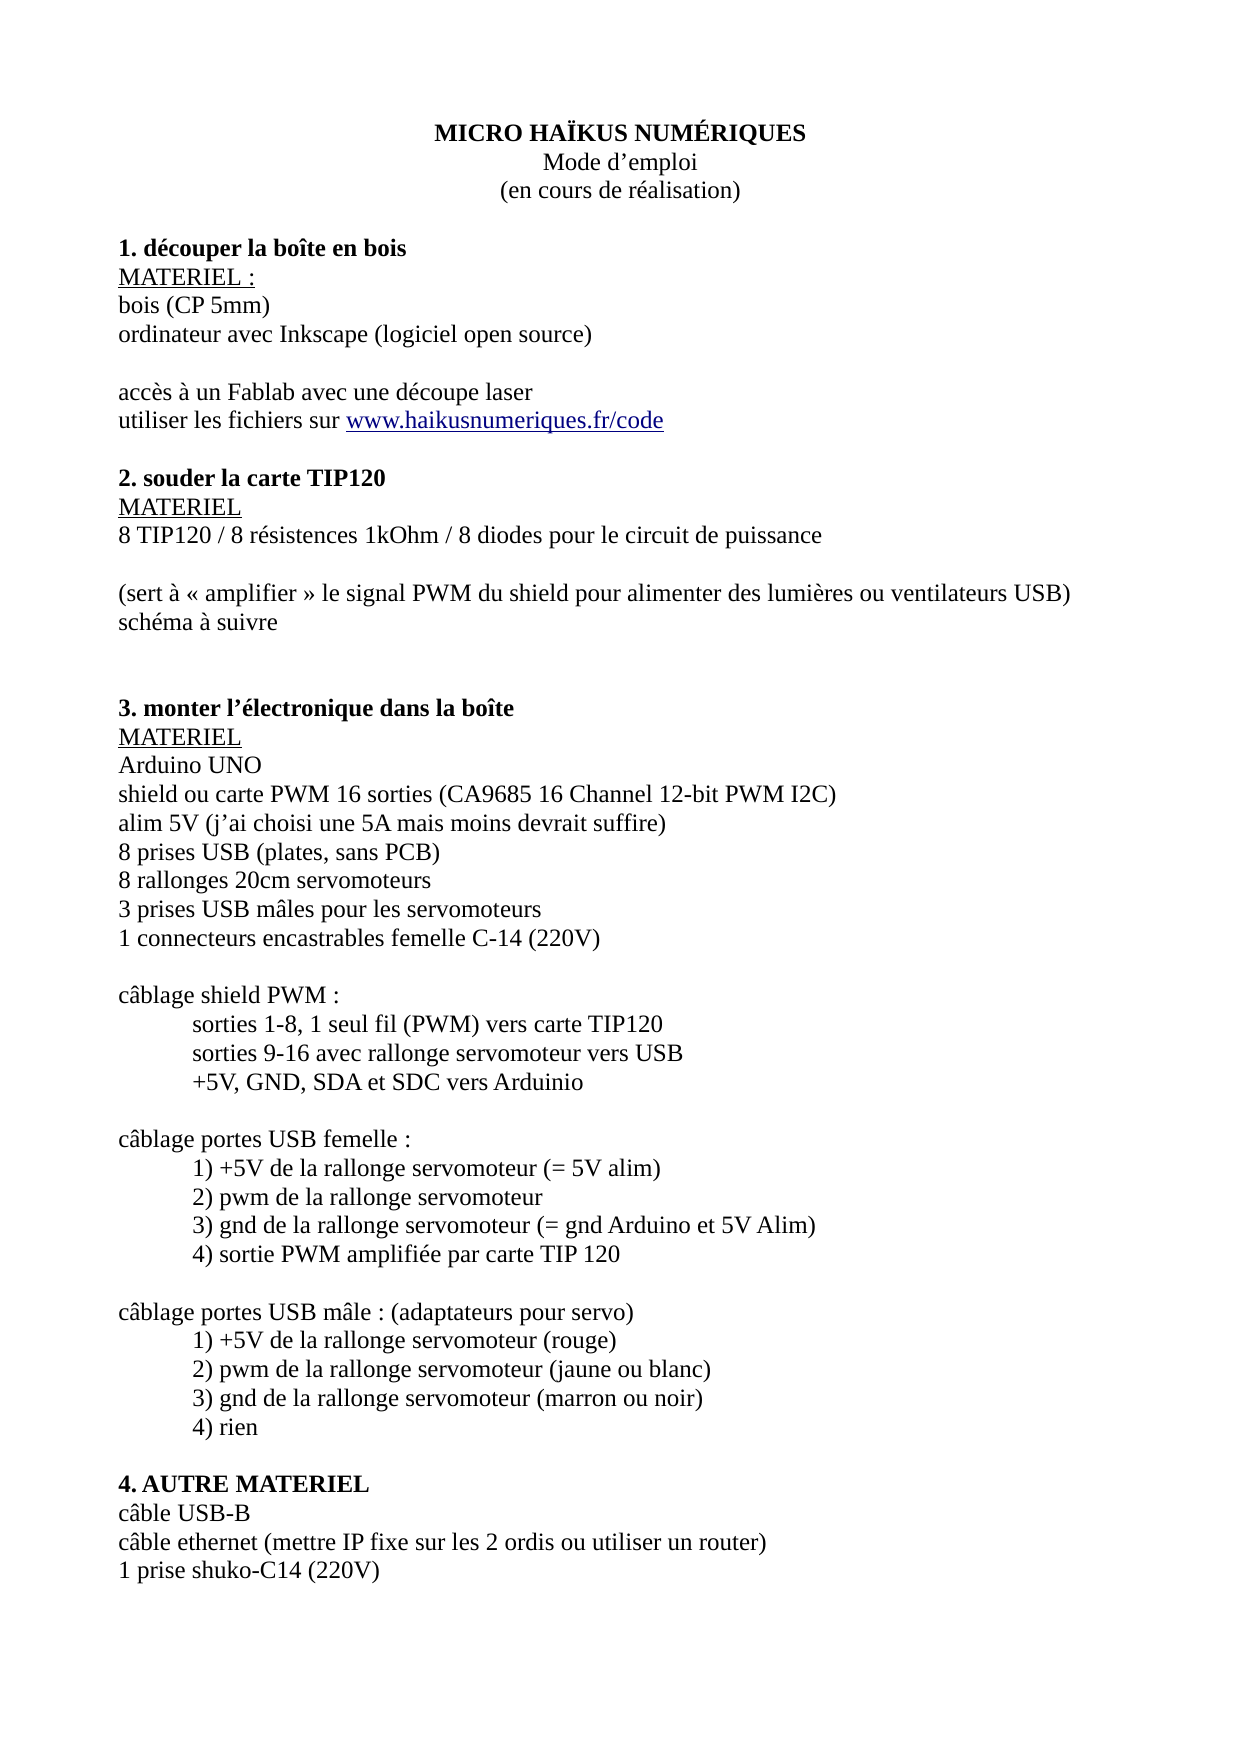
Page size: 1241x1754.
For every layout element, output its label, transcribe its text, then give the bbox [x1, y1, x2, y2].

text sorties 9-16 avec rallonge servomoteur vers USB [118, 1038, 1122, 1067]
text schéma à suivre [118, 607, 1122, 636]
text sorties 1-8, 1 seul fil (PWM) vers carte TIP120 [118, 1009, 1122, 1038]
text 8 prises USB (plates, sans PCB) [118, 837, 1122, 866]
text MICRO HAÏKUS NUMÉRIQUES [118, 118, 1122, 147]
text câble ethernet (mettre IP fixe sur les 2 ordis ou utiliser un router) [118, 1527, 1122, 1556]
text shield ou carte PWM 16 sorties (CA9685 16 Channel 12-bit PWM I2C) [118, 779, 1122, 808]
text +5V, GND, SDA et SDC vers Arduinio [118, 1067, 1122, 1096]
text 3) gnd de la rallonge servomoteur (marron ou noir) [118, 1383, 1122, 1412]
text bois (CP 5mm) [118, 291, 1122, 319]
text 3) gnd de la rallonge servomoteur (= gnd Arduino et 5V Alim) [118, 1211, 1122, 1239]
text 1 connecteurs encastrables femelle C-14 (220V) [118, 923, 1122, 952]
text 2) pwm de la rallonge servomoteur (jaune ou blanc) [118, 1354, 1122, 1383]
text câblage portes USB mâle : (adaptateurs pour servo) [118, 1297, 1122, 1326]
text alim 5V (j’ai choisi une 5A mais moins devrait suffire) [118, 808, 1122, 837]
text 1) +5V de la rallonge servomoteur (= 5V alim) [118, 1153, 1122, 1182]
text 4) rien [118, 1412, 1122, 1441]
text câblage shield PWM : [118, 981, 1122, 1009]
text 4) sortie PWM amplifiée par carte TIP 120 [118, 1239, 1122, 1268]
text MATERIEL [118, 492, 1122, 521]
text Arduino UNO [118, 751, 1122, 779]
text (sert à « amplifier » le signal PWM du shield pour alimenter des lumières ou ventilateurs USB) [118, 578, 1122, 607]
text 3 prises USB mâles pour les servomoteurs [118, 894, 1122, 923]
text câble USB-B [118, 1498, 1122, 1527]
text 8 TIP120 / 8 résistences 1kOhm / 8 diodes pour le circuit de puissance [118, 521, 1122, 549]
text 1 prise shuko-C14 (220V) [118, 1556, 1122, 1584]
text 2. souder la carte TIP120 [118, 463, 1122, 492]
text 1. découper la boîte en bois [118, 233, 1122, 262]
text 3. monter l’électronique dans la boîte [118, 693, 1122, 722]
text ordinateur avec Inkscape (logiciel open source) [118, 319, 1122, 348]
text câblage portes USB femelle : [118, 1124, 1122, 1153]
text 2) pwm de la rallonge servomoteur [118, 1182, 1122, 1211]
text (en cours de réalisation) [118, 176, 1122, 204]
text utiliser les fichiers sur www.haikusnumeriques.fr/code [118, 406, 1122, 434]
text 1) +5V de la rallonge servomoteur (rouge) [118, 1326, 1122, 1354]
text MATERIEL [118, 722, 1122, 751]
text accès à un Fablab avec une découpe laser [118, 377, 1122, 406]
text Mode d’emploi [118, 147, 1122, 176]
text 8 rallonges 20cm servomoteurs [118, 866, 1122, 894]
text MATERIEL : [118, 262, 1122, 291]
text 4. AUTRE MATERIEL [118, 1469, 1122, 1498]
